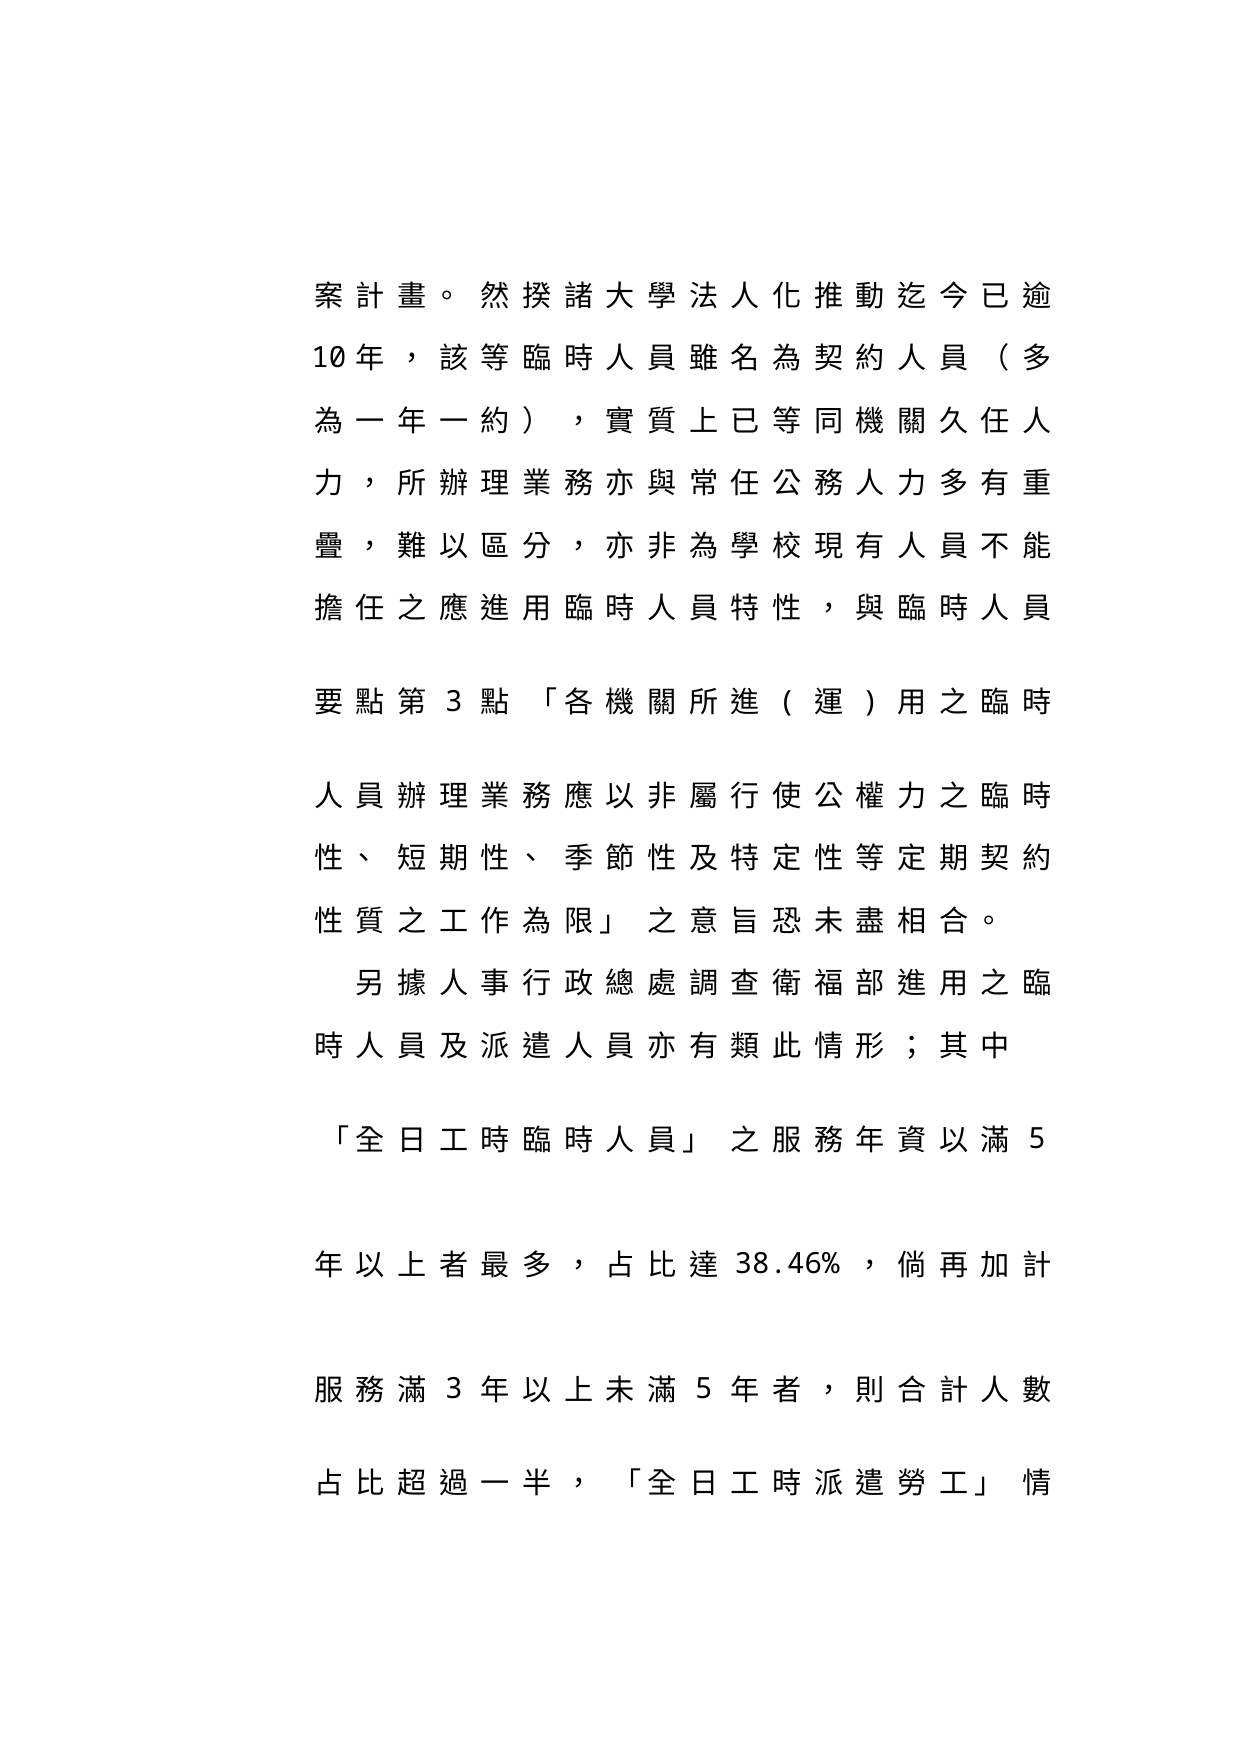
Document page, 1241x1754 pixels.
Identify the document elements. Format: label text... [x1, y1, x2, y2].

text 另據人事行政總處調查衛福部進用之臨時人員及派遣人員亦有類此情形；其中「全日工時臨時人員」之服務年資以滿5年以上者最多，占比達38.46%，倘再加計服務滿3年以上未滿5年者，則合計人數占比超過一半，「全日工時派遣勞工」情 [271, 939, 1058, 1502]
text 由附表3-4-2數據顯示，以教育部為例，其扣除已有遴補計畫後之未進用預算員額缺額達1,947人，包括職員1,785人(91.68%)及其他人員162人(8.32%)；另查該部107年度進用臨時人員及勞務派遣人員合計1萬9,503人，預算員額缺額及進用非典型人力二者人數均居各部會之冠。依人事行政總處補充資料說明，主要係因教育部主管各國立大學107年度計進用7,396名臨時人員，辦理業務涵括內部文件處理、資料建檔分析等行政工作及部分人員為負責辦理推動國立大學法人化之專案計畫。然揆諸大學法人化推動迄今已逾10年，該等臨時人員雖名為契約人員（多為一年一約），實質上已等同機關久任人力，所辦理業務亦與常任公務人力多有重疊，難以區分，亦非為學校現有人員不能擔任之應進用臨時人員特性，與臨時人員要點第3點「各機關所進(運)用之臨時人員辦理業務應以非屬行使公權力之臨時性、短期性、季節性及特定性等定期契約性質之工作為限」之意旨恐未盡相合。 [271, 252, 1058, 939]
